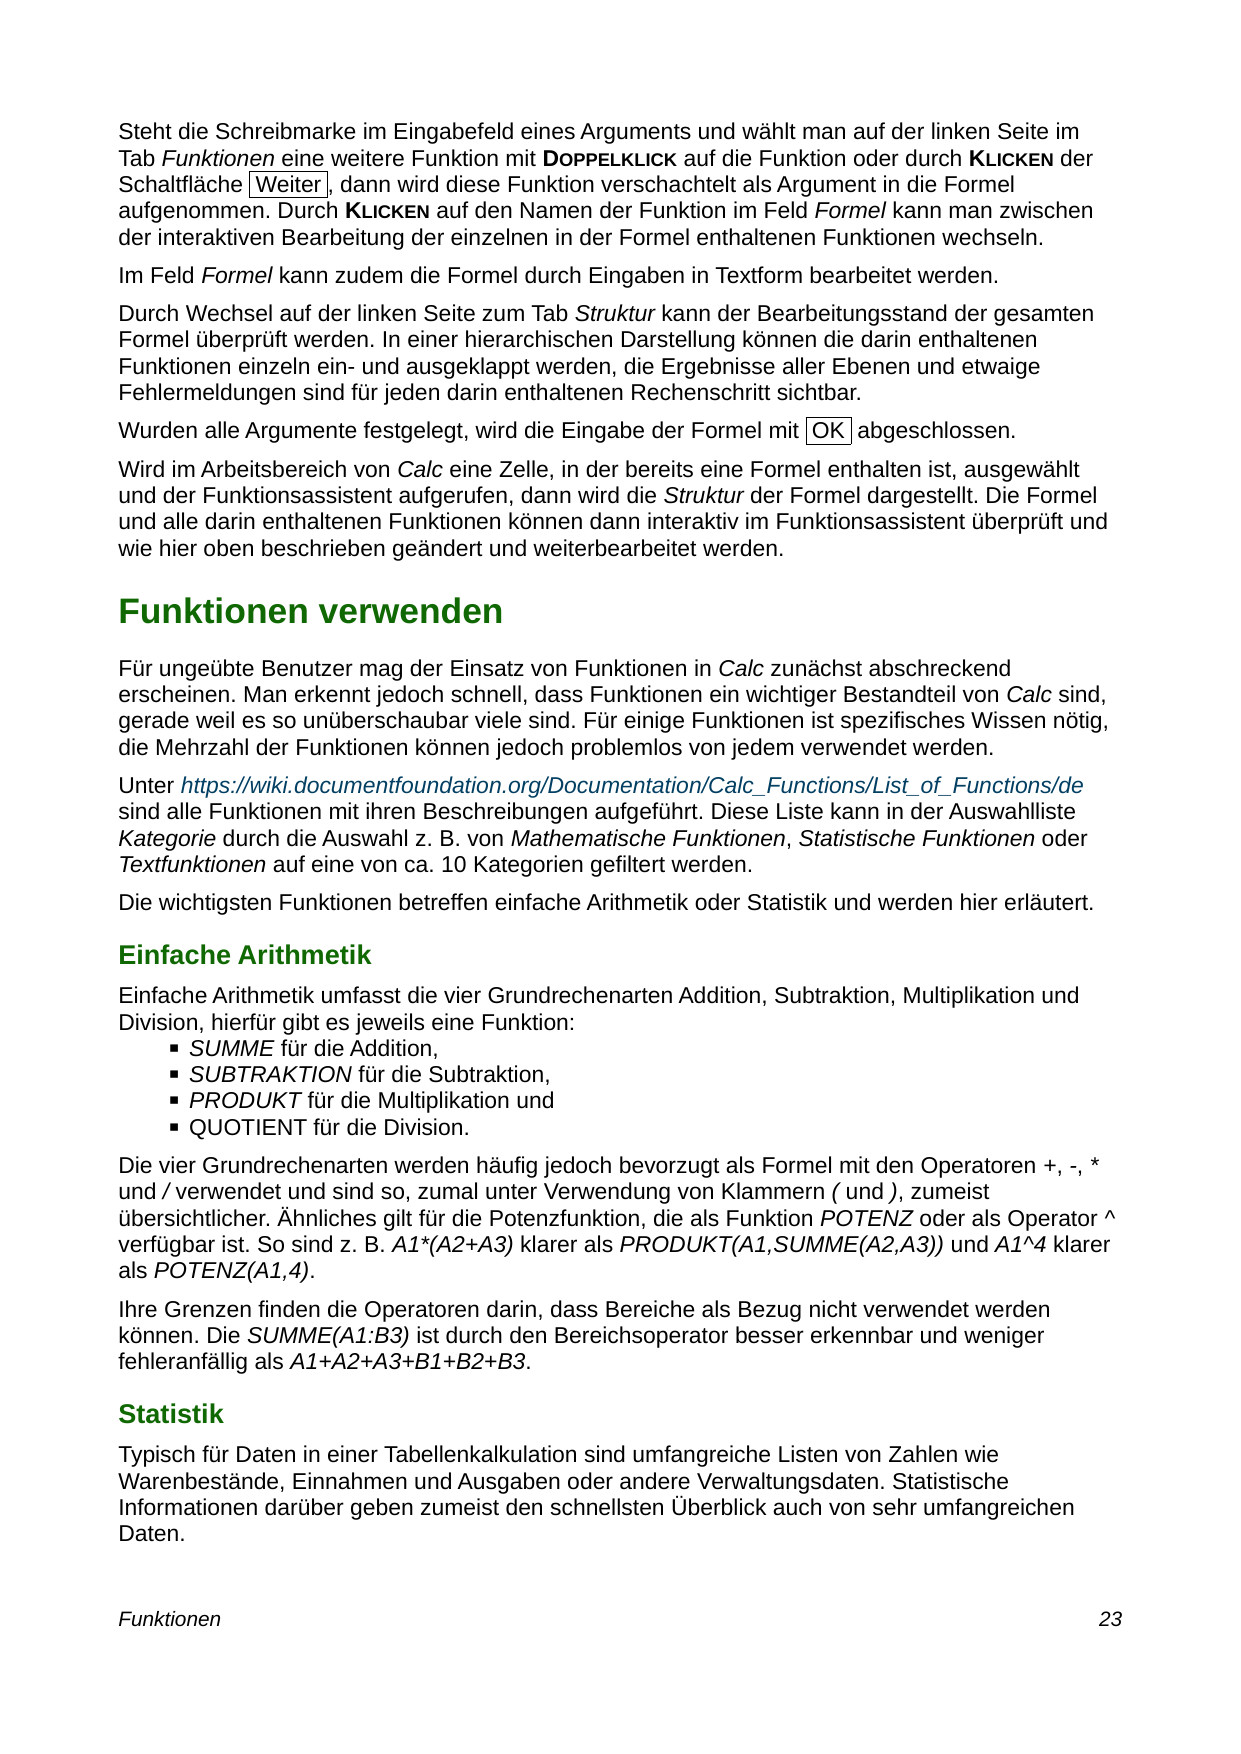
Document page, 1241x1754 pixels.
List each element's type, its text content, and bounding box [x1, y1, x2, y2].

subtitle Statistik [118, 1398, 1122, 1429]
list SUMME für die Addition, [165, 1035, 1122, 1061]
text Die vier Grundrechenarten werden häufig jedoch bevorzugt als Formel mit den Operatoren +, -, * und / verwendet und sind so, zumal unter Verwendung von Klammern ( und ), zumeist übersichtlicher. Ähnliches gilt für die Potenzfunktion, die als Funktion POTENZ oder als Operator ^ verfügbar ist. So sind z. B. A1*(A2+A3) klarer als PRODUKT(A1,SUMME(A2,A3)) und A1^4 klarer als POTENZ(A1,4). [118, 1152, 1122, 1284]
text Einfache Arithmetik umfasst die vier Grundrechenarten Addition, Subtraktion, Multiplikation und Division, hierfür gibt es jeweils eine Funktion: [118, 982, 1122, 1035]
text OK [807, 418, 851, 444]
text Die wichtigsten Funktionen betreffen einfache Arithmetik oder Statistik und werden hier erläutert. [118, 889, 1122, 915]
list QUOTIENT für die Division. [165, 1114, 1122, 1140]
text Steht die Schreibmarke im Eingabefeld eines Arguments und wählt man auf der linken Seite im Tab Funktionen eine weitere Funktion mit Doppelklick auf die Funktion oder durch Klicken der Schaltfläche Weiter, dann wird diese Funktion verschachtelt als Argument in die Formel aufgenommen. Durch Klicken auf den Namen der Funktion im Feld Formel kann man zwischen der interaktiven Bearbeitung der einzelnen in der Formel enthaltenen Funktionen wechseln. [118, 118, 1122, 250]
text Wurden alle Argumente festgelegt, wird die Eingabe der Formel mit [118, 417, 806, 444]
text Typisch für Daten in einer Tabellenkalkulation sind umfangreiche Listen von Zahlen wie Warenbestände, Einnahmen und Ausgaben oder andere Verwaltungsdaten. Statistische Informationen darüber geben zumeist den schnellsten Überblick auch von sehr umfangreichen Daten. [118, 1441, 1122, 1547]
subtitle Funktionen verwenden [118, 590, 1122, 631]
list PRODUKT für die Multiplikation und [165, 1087, 1122, 1114]
text abgeschlossen. [852, 417, 1122, 444]
text Unter https://wiki.documentfoundation.org/Documentation/Calc_Functions/List_of_Functions/de sind alle Funktionen mit ihren Beschreibungen aufgeführt. Diese Liste kann in der Auswahlliste Kategorie durch die Auswahl z. B. von Mathematische Funktionen, Statistische Funktionen oder Textfunktionen auf eine von ca. 10 Kategorien gefiltert werden. [118, 772, 1122, 877]
text Ihre Grenzen finden die Operatoren darin, dass Bereiche als Bezug nicht verwendet werden können. Die SUMME(A1:B3) ist durch den Bereichsoperator besser erkennbar und weniger fehleranfällig als A1+A2+A3+B1+B2+B3. [118, 1296, 1122, 1374]
text Für ungeübte Benutzer mag der Einsatz von Funktionen in Calc zunächst abschreckend erscheinen. Man erkennt jedoch schnell, dass Funktionen ein wichtiger Bestandteil von Calc sind, gerade weil es so unüberschaubar viele sind. Für einige Funktionen ist spezifisches Wissen nötig, die Mehrzahl der Funktionen können jedoch problemlos von jedem verwendet werden. [118, 655, 1122, 760]
text Durch Wechsel auf der linken Seite zum Tab Struktur kann der Bearbeitungsstand der gesamten Formel überprüft werden. In einer hierarchischen Darstellung können die darin enthaltenen Funktionen einzeln ein- und ausgeklappt werden, die Ergebnisse aller Ebenen und etwaige Fehlermeldungen sind für jeden darin enthaltenen Rechenschritt sichtbar. [118, 300, 1122, 405]
subtitle Einfache Arithmetik [118, 939, 1122, 970]
list SUBTRAKTION für die Subtraktion, [165, 1061, 1122, 1087]
text Im Feld Formel kann zudem die Formel durch Eingaben in Textform bearbeitet werden. [118, 262, 1122, 288]
text Wird im Arbeitsbereich von Calc eine Zelle, in der bereits eine Formel enthalten ist, ausgewählt und der Funktionsassistent aufgerufen, dann wird die Struktur der Formel dargestellt. Die Formel und alle darin enthaltenen Funktionen können dann interaktiv im Funktionsassistent überprüft und wie hier oben beschrieben geändert und weiterbearbeitet werden. [118, 456, 1122, 561]
